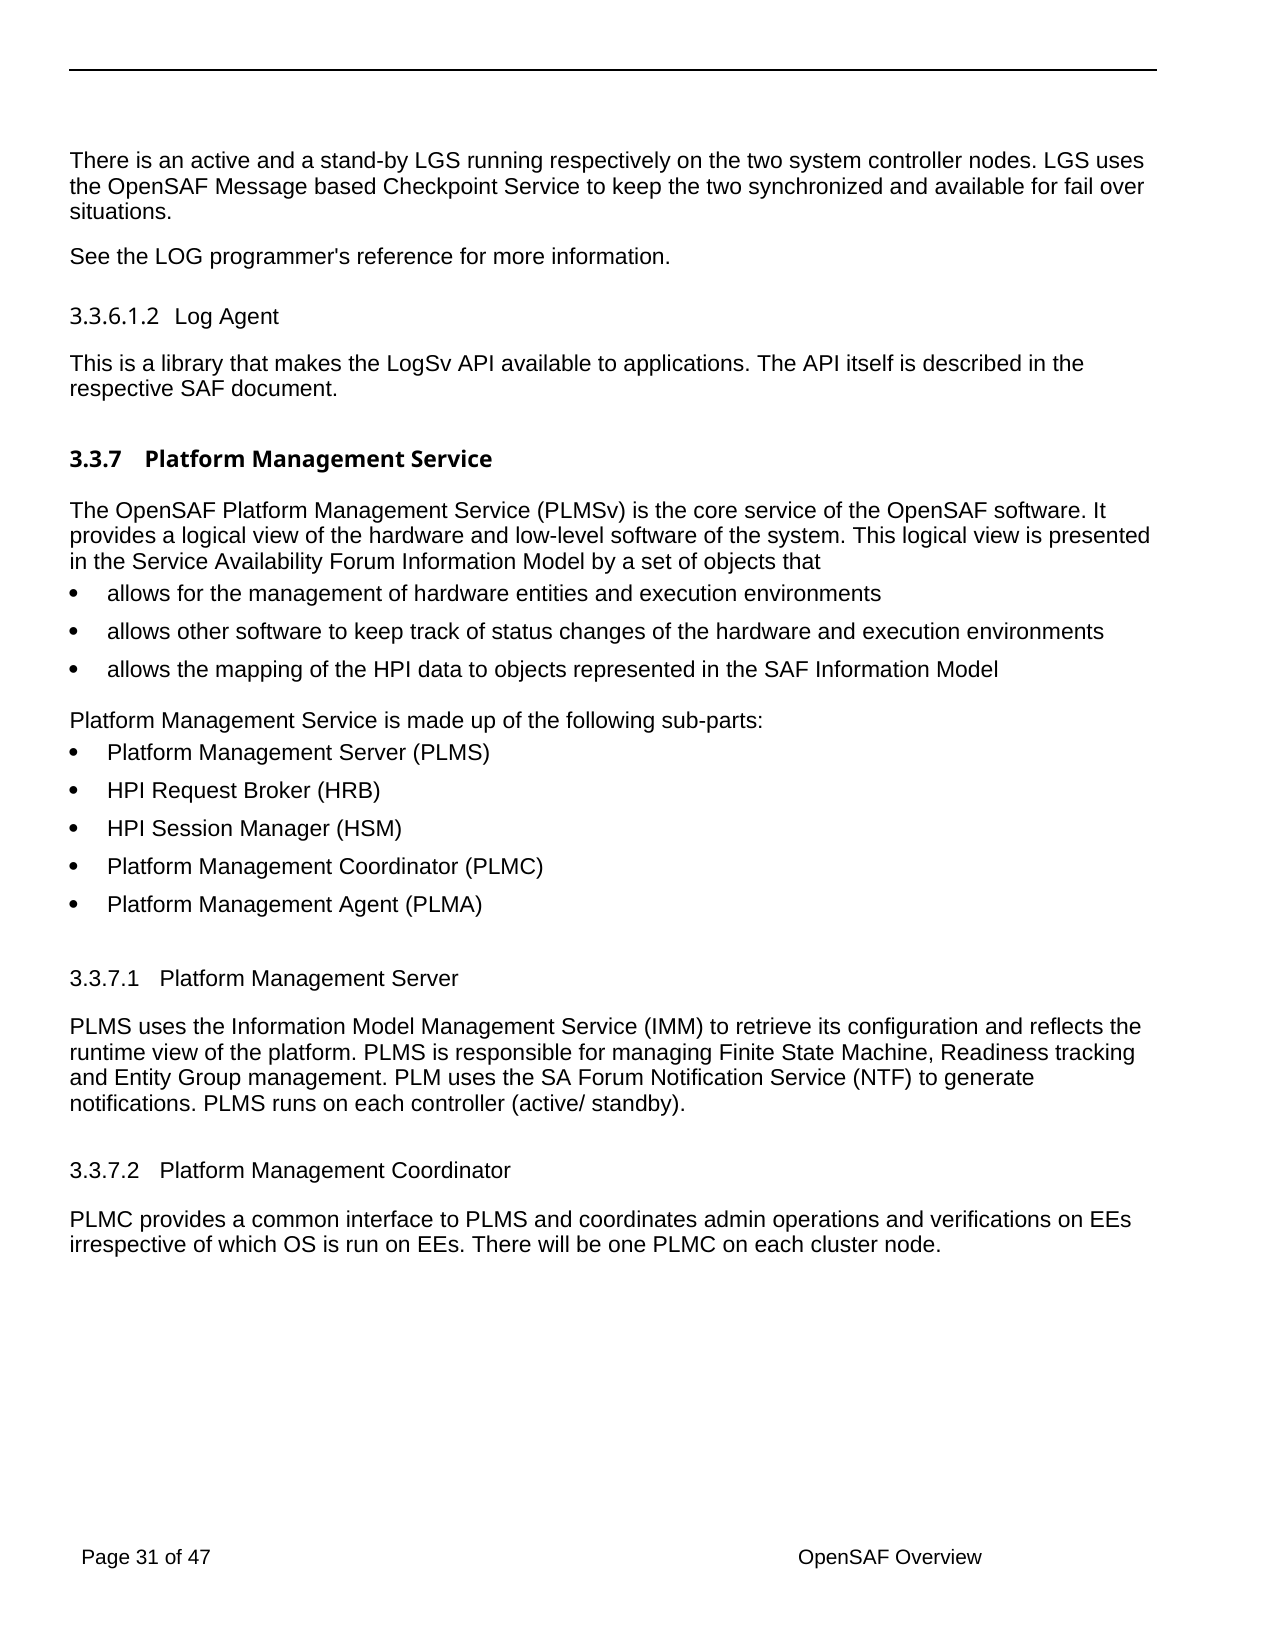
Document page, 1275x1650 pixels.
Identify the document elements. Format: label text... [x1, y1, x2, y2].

list allows the mapping of the HPI data to objects represented in the SAF Information Model [69, 657, 1157, 682]
list Platform Management Server (PLMS) [69, 739, 1157, 765]
list HPI Session Manager (HSM) [69, 815, 1157, 841]
list Platform Management Coordinator (PLMC) [69, 853, 1157, 879]
list HPI Request Broker (HRB) [69, 777, 1157, 803]
text PLMC provides a common interface to PLMS and coordinates admin operations and verifications on EEs irrespective of which OS is run on EEs. There will be one PLMC on each cluster node. [69, 1206, 1157, 1258]
list allows other software to keep track of status changes of the hardware and execution environments [69, 618, 1157, 644]
list allows for the management of hardware entities and execution environments [69, 580, 1157, 606]
subtitle Platform Management Service [69, 443, 1157, 474]
text PLMS uses the Information Model Management Service (IMM) to retrieve its configuration and reflects the runtime view of the platform. PLMS is responsible for managing Finite State Machine, Readiness tracking and Entity Group management. PLM uses the SA Forum Notification Service (NTF) to generate notifications. PLMS runs on each controller (active/ standby). [69, 1014, 1157, 1116]
text The OpenSAF Platform Management Service (PLMSv) is the core service of the OpenSAF software. It provides a logical view of the hardware and low-level software of the system. This logical view is presented in the Service Availability Forum Information Model by a set of objects that [69, 497, 1157, 574]
list Platform Management Agent (PLMA) [69, 892, 1157, 917]
text There is an active and a stand-by LGS running respectively on the two system controller nodes. LGS uses the OpenSAF Message based Checkpoint Service to keep the two synchronized and available for fail over situations. [69, 148, 1157, 224]
text Platform Management Service is made up of the following sub-parts: [69, 707, 1157, 733]
text This is a library that makes the LogSv API available to applications. The API itself is described in the respective SAF document. [69, 350, 1157, 401]
subtitle Platform Management Server [69, 965, 1157, 991]
text See the LOG programmer's reference for more information. [69, 243, 1157, 269]
subtitle Log Agent [69, 300, 1157, 331]
subtitle Platform Management Coordinator [69, 1158, 1157, 1183]
